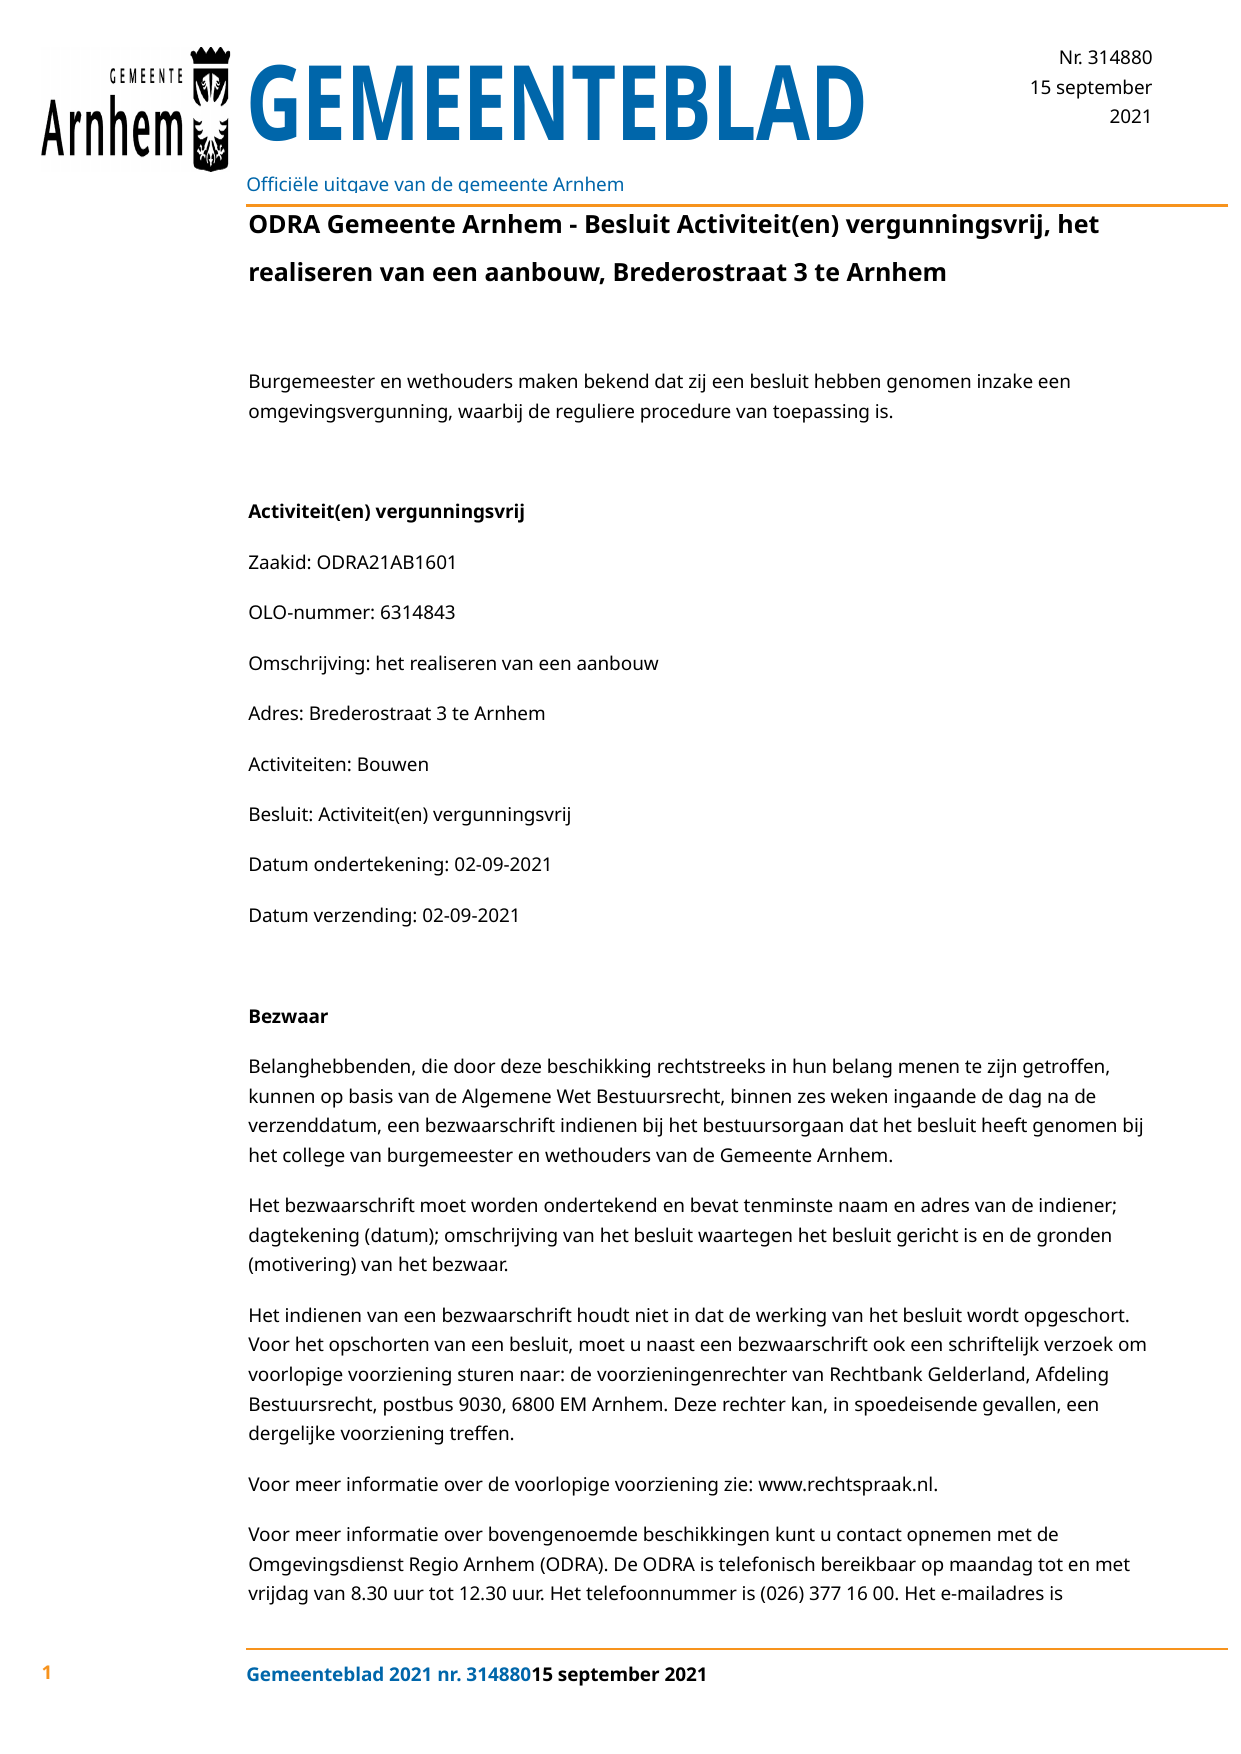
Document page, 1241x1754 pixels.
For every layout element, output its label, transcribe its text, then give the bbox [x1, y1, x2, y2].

text Besluit: Activiteit(en) vergunningsvrij [248, 801, 1152, 827]
text Bezwaar [248, 1003, 1152, 1029]
text Activiteiten: Bouwen [248, 751, 1152, 777]
text Belanghebbenden, die door deze beschikking rechtstreeks in hun belang menen te zijn getroffen, kunnen op basis van de Algemene Wet Bestuursrecht, binnen zes weken ingaande de dag na de verzenddatum, een bezwaarschrift indienen bij het bestuursorgaan dat het besluit heeft genomen bij het college van burgemeester en wethouders van de Gemeente Arnhem. [248, 1053, 1152, 1168]
text OLO-nummer: 6314843 [248, 599, 1152, 625]
text Datum verzending: 02-09-2021 [248, 902, 1152, 928]
text ODRA Gemeente Arnhem - Besluit Activiteit(en) vergunningsvrij, het realiseren van een aanbouw, Brederostraat 3 te Arnhem [248, 207, 1152, 288]
text Voor meer informatie over bovengenoemde beschikkingen kunt u contact opnemen met de Omgevingsdienst Regio Arnhem (ODRA). De ODRA is telefonisch bereikbaar op maandag tot en met vrijdag van 8.30 uur tot 12.30 uur. Het telefoonnummer is (026) 377 16 00. Het e-mailadres is [248, 1521, 1152, 1606]
text Het bezwaarschrift moet worden ondertekend en bevat tenminste naam en adres van de indiener; dagtekening (datum); omschrijving van het besluit waartegen het besluit gericht is en de gronden (motivering) van het bezwaar. [248, 1192, 1152, 1277]
text Adres: Brederostraat 3 te Arnhem [248, 700, 1152, 726]
text Zaakid: ODRA21AB1601 [248, 549, 1152, 575]
text Burgemeester en wethouders maken bekend dat zij een besluit hebben genomen inzake een omgevingsvergunning, waarbij de reguliere procedure van toepassing is. [248, 368, 1152, 424]
text Activiteit(en) vergunningsvrij [248, 499, 1152, 524]
picture [41, 47, 231, 172]
text Omschrijving: het realiseren van een aanbouw [248, 650, 1152, 676]
text Datum ondertekening: 02-09-2021 [248, 852, 1152, 877]
text Het indienen van een bezwaarschrift houdt niet in dat de werking van het besluit wordt opgeschort. Voor het opschorten van een besluit, moet u naast een bezwaarschrift ook een schriftelijk verzoek om voorlopige voorziening sturen naar: de voorzieningenrechter van Rechtbank Gelderland, Afdeling Bestuursrecht, postbus 9030, 6800 EM Arnhem. Deze rechter kan, in spoedeisende gevallen, een dergelijke voorziening treffen. [248, 1302, 1152, 1446]
text Voor meer informatie over de voorlopige voorziening zie: www.rechtspraak.nl. [248, 1471, 1152, 1497]
